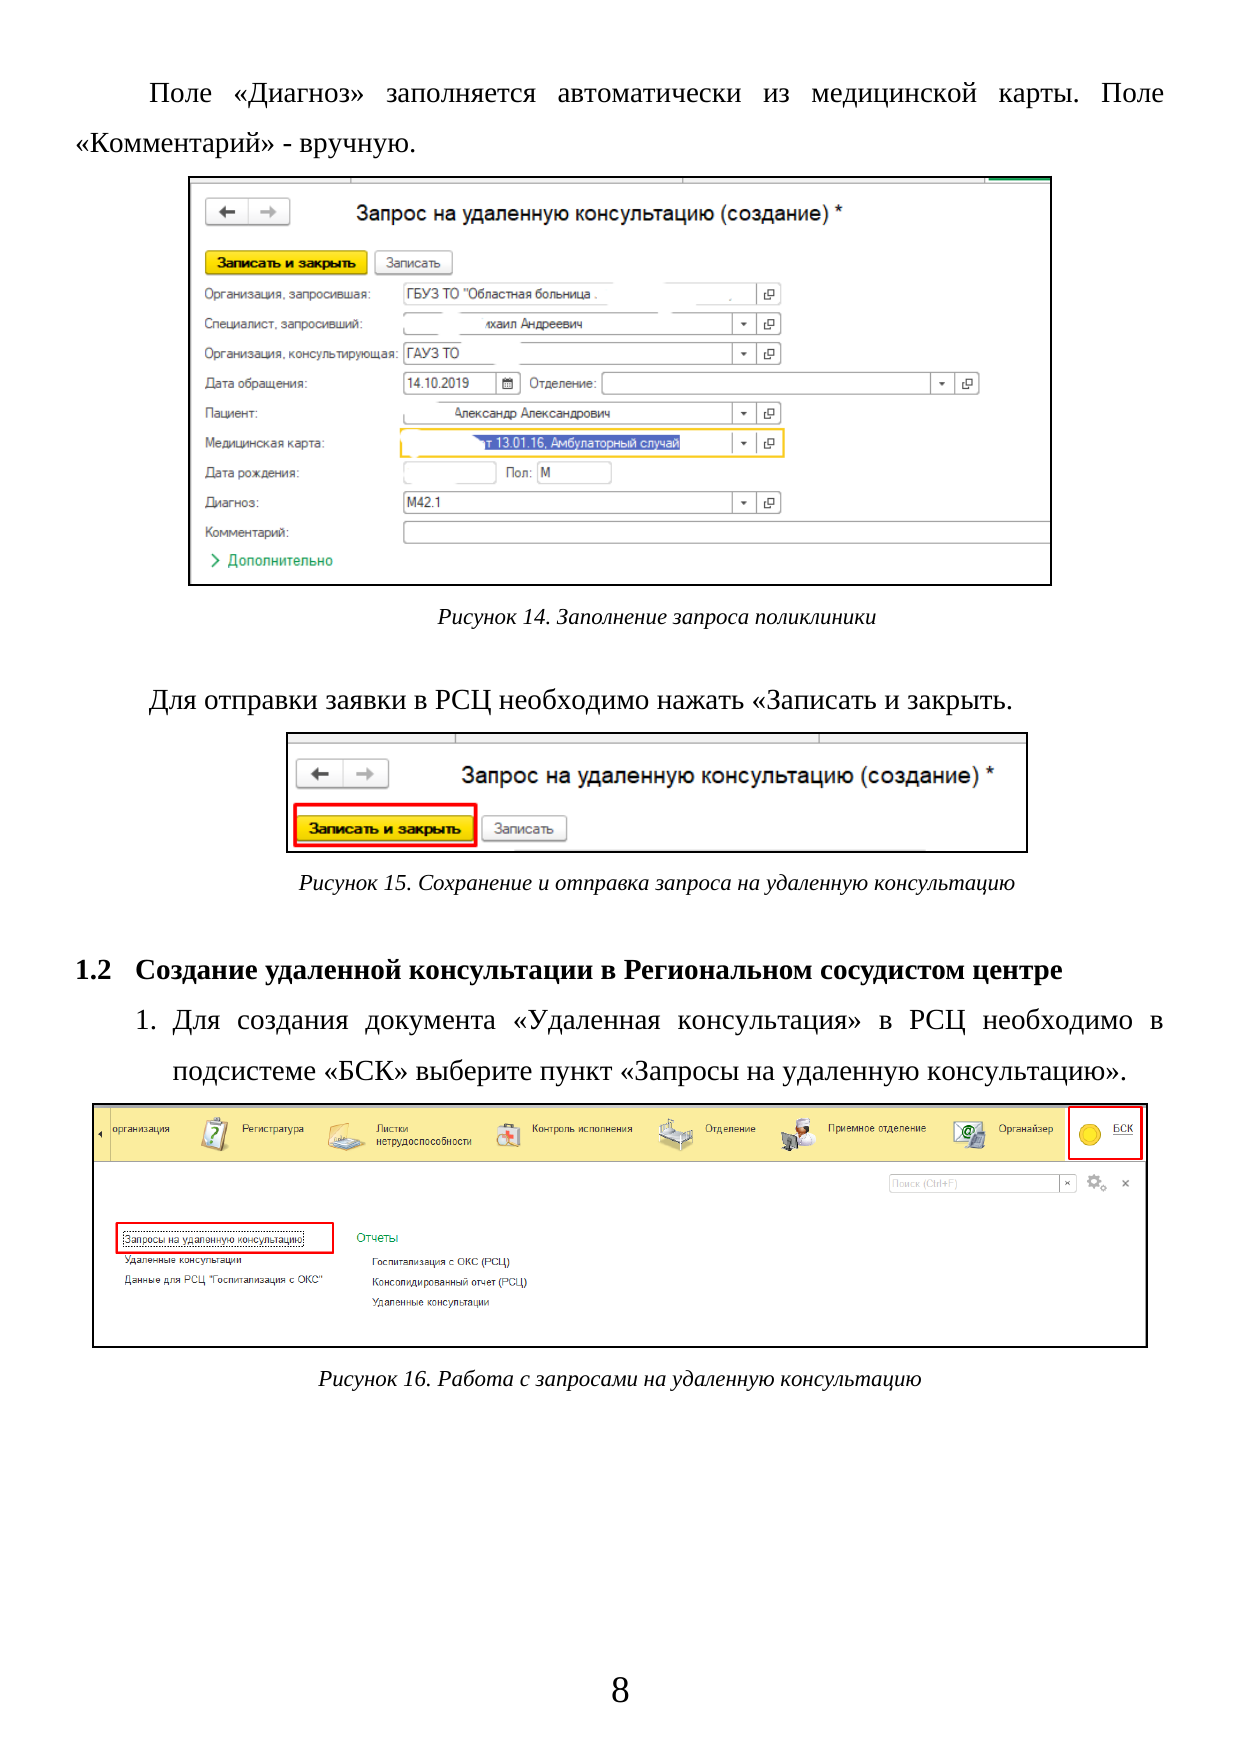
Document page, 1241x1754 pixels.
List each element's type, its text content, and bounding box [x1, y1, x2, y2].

text Рисунок 16. Работа с запросами на удаленную консультацию [75, 1365, 1165, 1391]
text Рисунок 15. Сохранение и отправка запроса на удаленную консультацию [75, 869, 1165, 896]
list Для создания документа «Удаленная консультация» в РСЦ необходимо в подсистеме «БСК» выберите пункт «Запросы на удаленную консультацию». [135, 1002, 1165, 1086]
picture [288, 734, 1026, 851]
picture [94, 1105, 1146, 1346]
text Для отправки заявки в РСЦ необходимо нажать «Записать и закрыть. [75, 682, 1165, 715]
subtitle Создание удаленной консультации в Региональном сосудистом центре [75, 952, 1165, 986]
text Поле «Диагноз» заполняется автоматически из медицинской карты. Поле «Комментарий» - вручную. [75, 75, 1165, 159]
text Рисунок 14. Заполнение запроса поликлиники [75, 603, 1165, 629]
picture [190, 178, 1050, 584]
